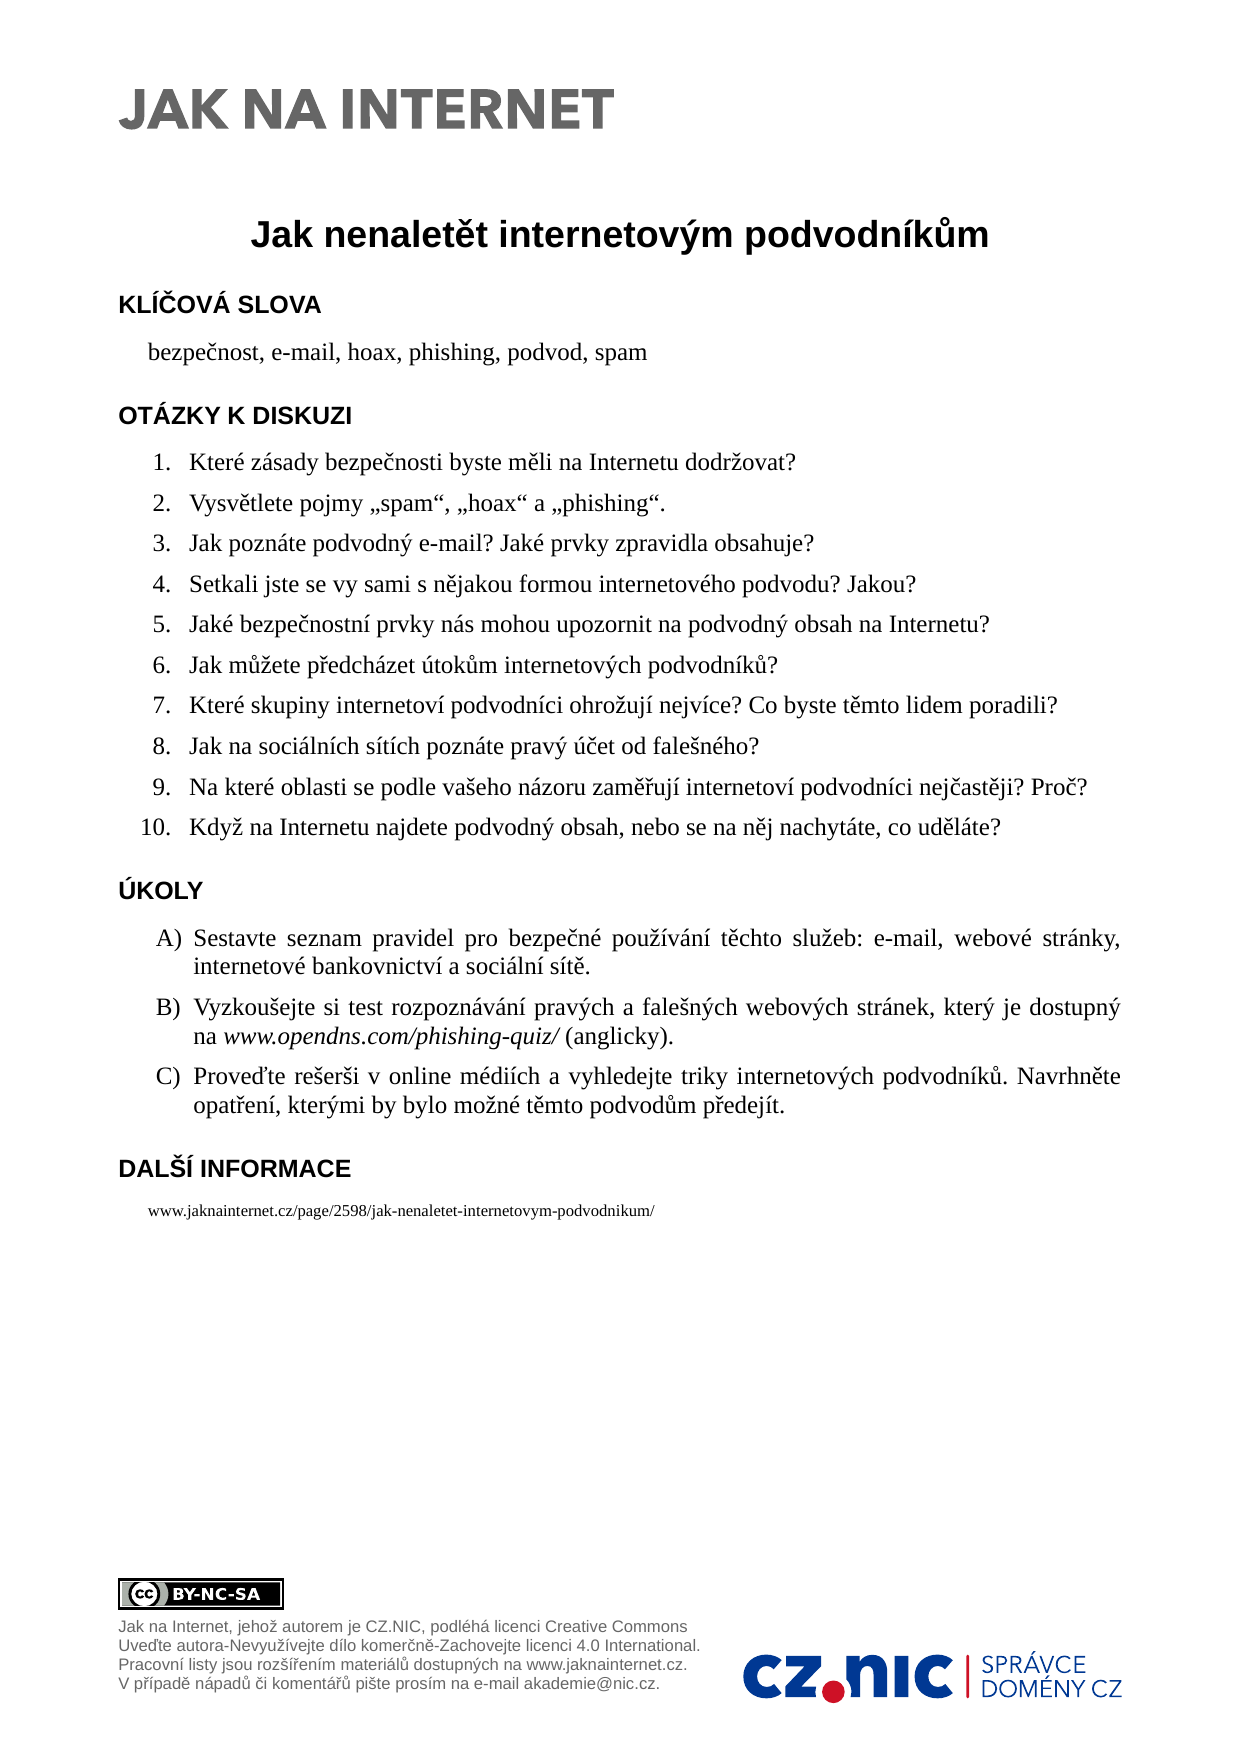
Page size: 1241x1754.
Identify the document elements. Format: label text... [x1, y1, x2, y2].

list Jak můžete předcházet útokům internetových podvodníků? [171, 650, 1122, 679]
list Vyzkoušejte si test rozpoznávání pravých a falešných webových stránek, který je dostupný na www.opendns.com/phishing-quiz/ (anglicky). [156, 992, 1122, 1049]
list Na které oblasti se podle vašeho názoru zaměřují internetoví podvodníci nejčastěji? Proč? [171, 772, 1122, 800]
list Jak na sociálních sítích poznáte pravý účet od falešného? [171, 731, 1122, 760]
subtitle KLÍČOVÁ SLOVA [118, 290, 1122, 319]
list Které skupiny internetoví podvodníci ohrožují nejvíce? Co byste těmto lidem poradili? [171, 691, 1122, 719]
list Vysvětlete pojmy „spam“, „hoax“ a „phishing“. [171, 488, 1122, 517]
list Proveďte rešerši v online médiích a vyhledejte triky internetových podvodníků. Navrhněte opatření, kterými by bylo možné těmto podvodům předejít. [156, 1061, 1122, 1119]
subtitle ÚKOLY [118, 876, 1122, 905]
subtitle OTÁZKY K DISKUZI [118, 401, 1122, 430]
list Jak poznáte podvodný e-mail? Jaké prvky zpravidla obsahuje? [171, 528, 1122, 557]
list Když na Internetu najdete podvodný obsah, nebo se na něj nachytáte, co uděláte? [171, 812, 1122, 841]
list Sestavte seznam pravidel pro bezpečné používání těchto služeb: e-mail, webové stránky, internetové bankovnictví a sociální sítě. [156, 923, 1122, 980]
text www.jaknainternet.cz/page/2598/jak-nenaletet-internetovym-podvodnikum/ [148, 1201, 1122, 1220]
subtitle DALŠÍ INFORMACE [118, 1154, 1122, 1183]
list Které zásady bezpečnosti byste měli na Internetu dodržovat? [171, 447, 1122, 476]
list Setkali jste se vy sami s nějakou formou internetového podvodu? Jakou? [171, 569, 1122, 598]
text bezpečnost, e-mail, hoax, phishing, podvod, spam [148, 337, 1122, 366]
list Jaké bezpečnostní prvky nás mohou upozornit na podvodný obsah na Internetu? [171, 609, 1122, 638]
subtitle Jak nenaletět internetovým podvodníkům [118, 212, 1122, 255]
